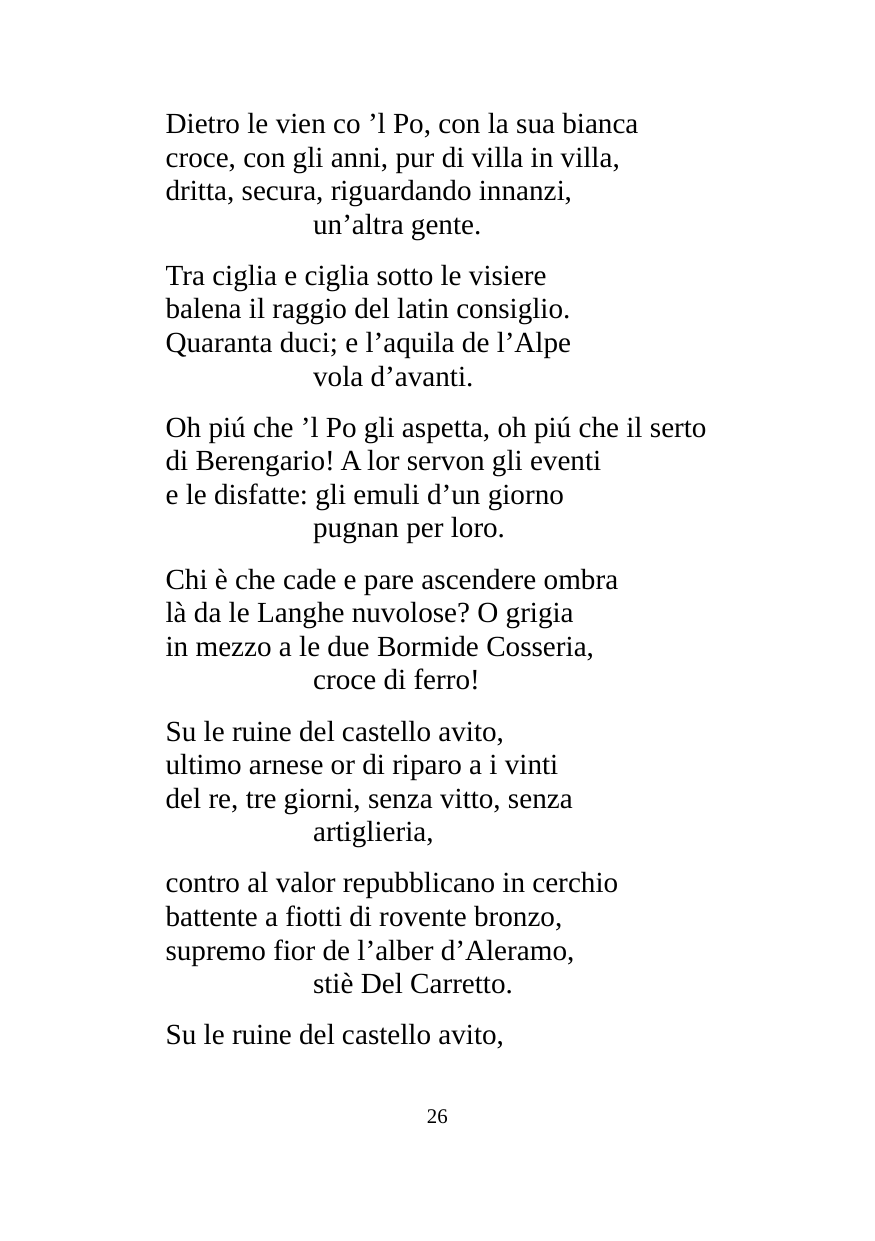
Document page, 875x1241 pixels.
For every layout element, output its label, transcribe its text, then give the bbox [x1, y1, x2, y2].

text in mezzo a le due Bormide Cosseria, [165, 629, 768, 662]
text balena il raggio del latin consiglio. [165, 292, 768, 325]
text artiglieria, [313, 814, 768, 848]
text vola d’avanti. [313, 359, 768, 392]
text stiè Del Carretto. [313, 966, 768, 1000]
text Chi è che cade e pare ascendere ombra [165, 562, 768, 595]
text supremo fior de l’alber d’Aleramo, [165, 933, 768, 966]
text Oh piú che ’l Po gli aspetta, oh piú che il serto [165, 410, 768, 443]
text là da le Langhe nuvolose? O grigia [165, 595, 768, 629]
text Dietro le vien co ’l Po, con la sua bianca [165, 106, 768, 140]
text dritta, secura, riguardando innanzi, [165, 173, 768, 207]
text Quaranta duci; e l’aquila de l’Alpe [165, 325, 768, 359]
text ultimo arnese or di riparo a i vinti [165, 747, 768, 781]
text Tra ciglia e ciglia sotto le visiere [165, 258, 768, 292]
text di Berengario! A lor servon gli eventi [165, 443, 768, 477]
text pugnan per loro. [313, 511, 768, 544]
text croce, con gli anni, pur di villa in villa, [165, 140, 768, 173]
text Su le ruine del castello avito, [165, 714, 768, 747]
text contro al valor repubblicano in cerchio [165, 866, 768, 899]
text Su le ruine del castello avito, [165, 1017, 768, 1051]
text croce di ferro! [313, 662, 768, 696]
text e le disfatte: gli emuli d’un giorno [165, 477, 768, 511]
text del re, tre giorni, senza vitto, senza [165, 781, 768, 814]
text un’altra gente. [313, 207, 768, 240]
text battente a fiotti di rovente bronzo, [165, 899, 768, 933]
